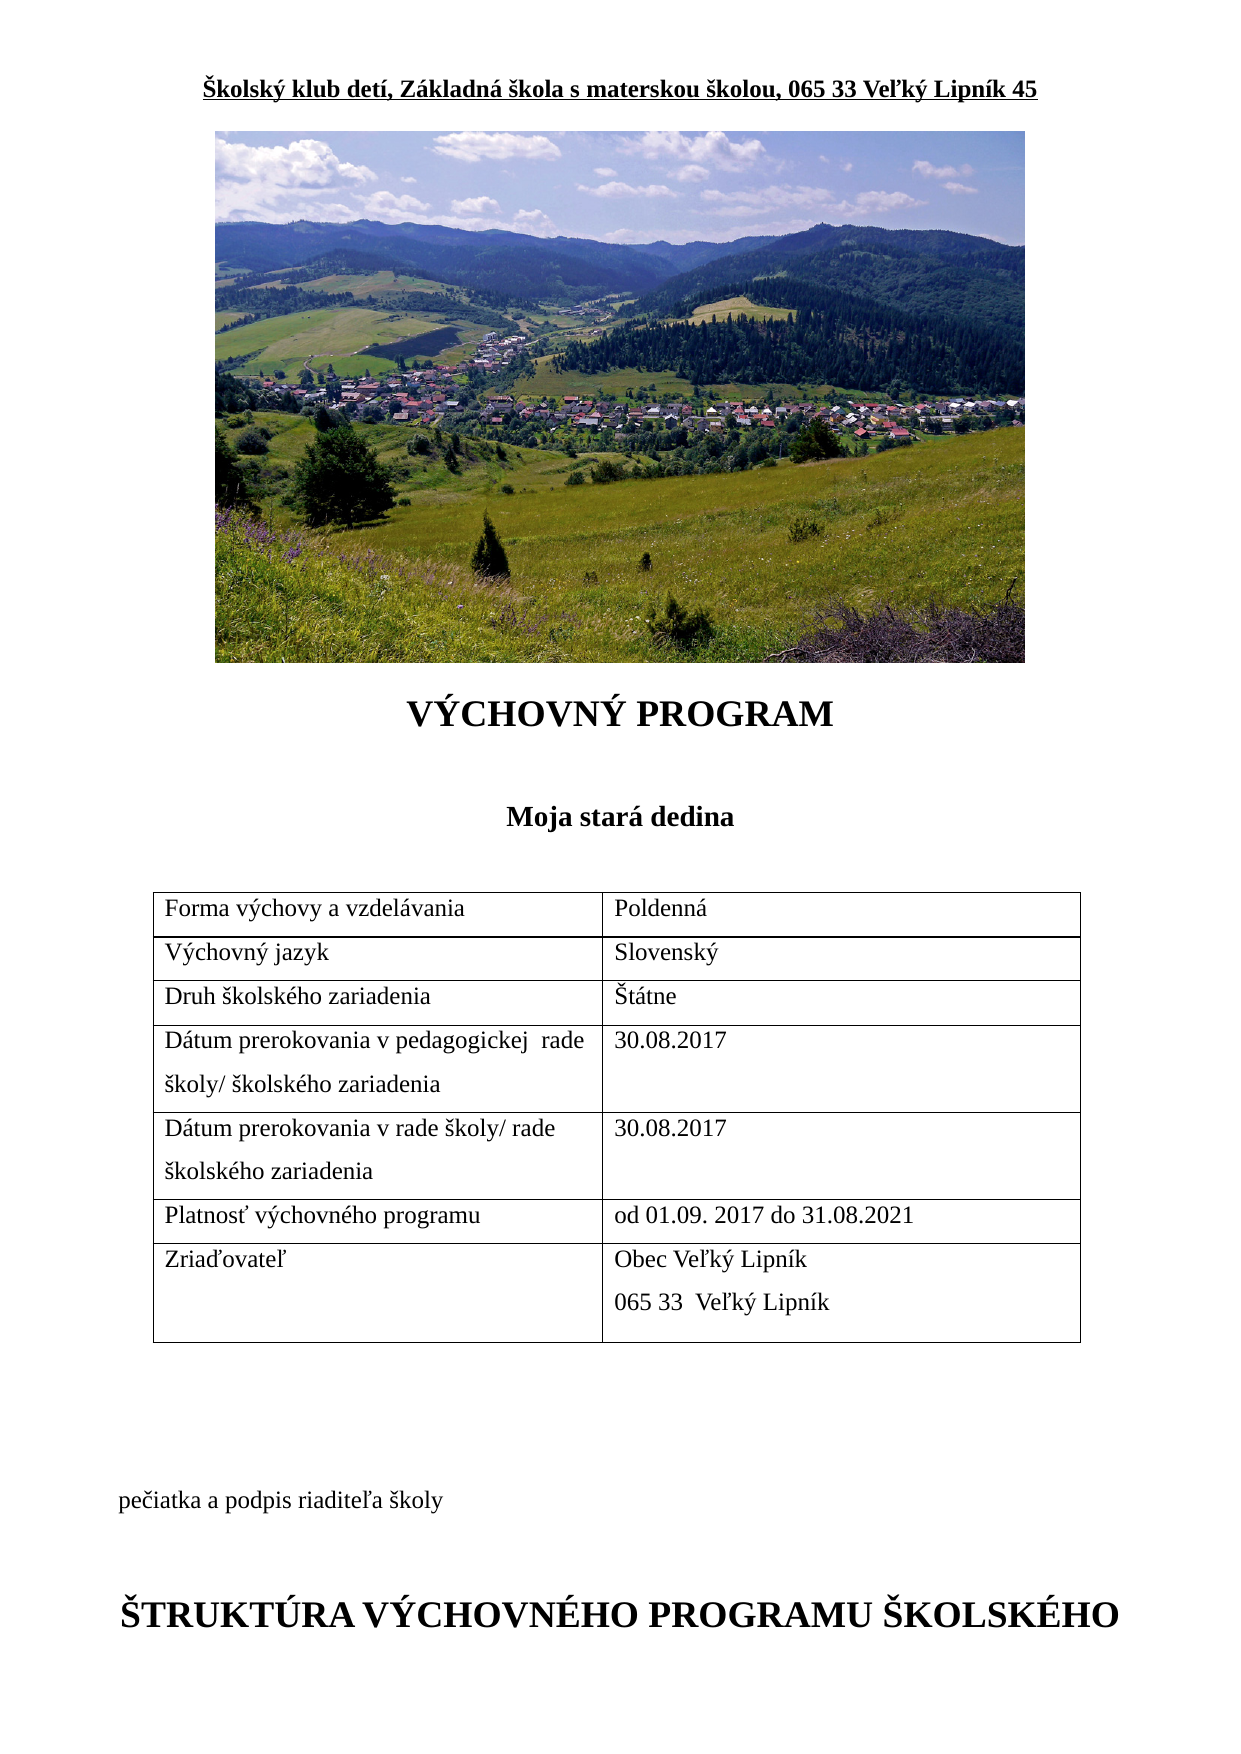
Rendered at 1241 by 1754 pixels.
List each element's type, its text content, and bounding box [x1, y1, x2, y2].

table_cell Výchovný jazyk [154, 938, 602, 980]
table_header Poldenná [603, 893, 1080, 936]
text Školský klub detí, Základná škola s materskou školou, 065 33 Veľký Lipník 45 [118, 74, 1122, 102]
table_cell Obec Veľký Lipník 065 33 Veľký Lipník [603, 1244, 1080, 1342]
table_cell Zriaďovateľ [154, 1244, 602, 1342]
table_cell 30.08.2017 [603, 1113, 1080, 1199]
table_cell Dátum prerokovania v pedagogickej rade školy/ školského zariadenia [154, 1026, 602, 1112]
text pečiatka a podpis riaditeľa školy [118, 1485, 1122, 1514]
table_cell Platnosť výchovného programu [154, 1200, 602, 1243]
table_header Forma výchovy a vzdelávania [154, 893, 602, 936]
text VÝCHOVNÝ PROGRAM [118, 691, 1122, 734]
table_cell Dátum prerokovania v rade školy/ rade školského zariadenia [154, 1113, 602, 1199]
table_cell od 01.09. 2017 do 31.08.2021 [603, 1200, 1080, 1243]
table_cell Štátne [603, 981, 1080, 1024]
table_cell Druh školského zariadenia [154, 981, 602, 1024]
table_cell 30.08.2017 [603, 1026, 1080, 1112]
text Moja stará dedina [118, 799, 1122, 832]
table_cell Slovenský [603, 938, 1080, 980]
text ŠTRUKTÚRA VÝCHOVNÉHO PROGRAMU ŠKOLSKÉHO [118, 1593, 1122, 1636]
